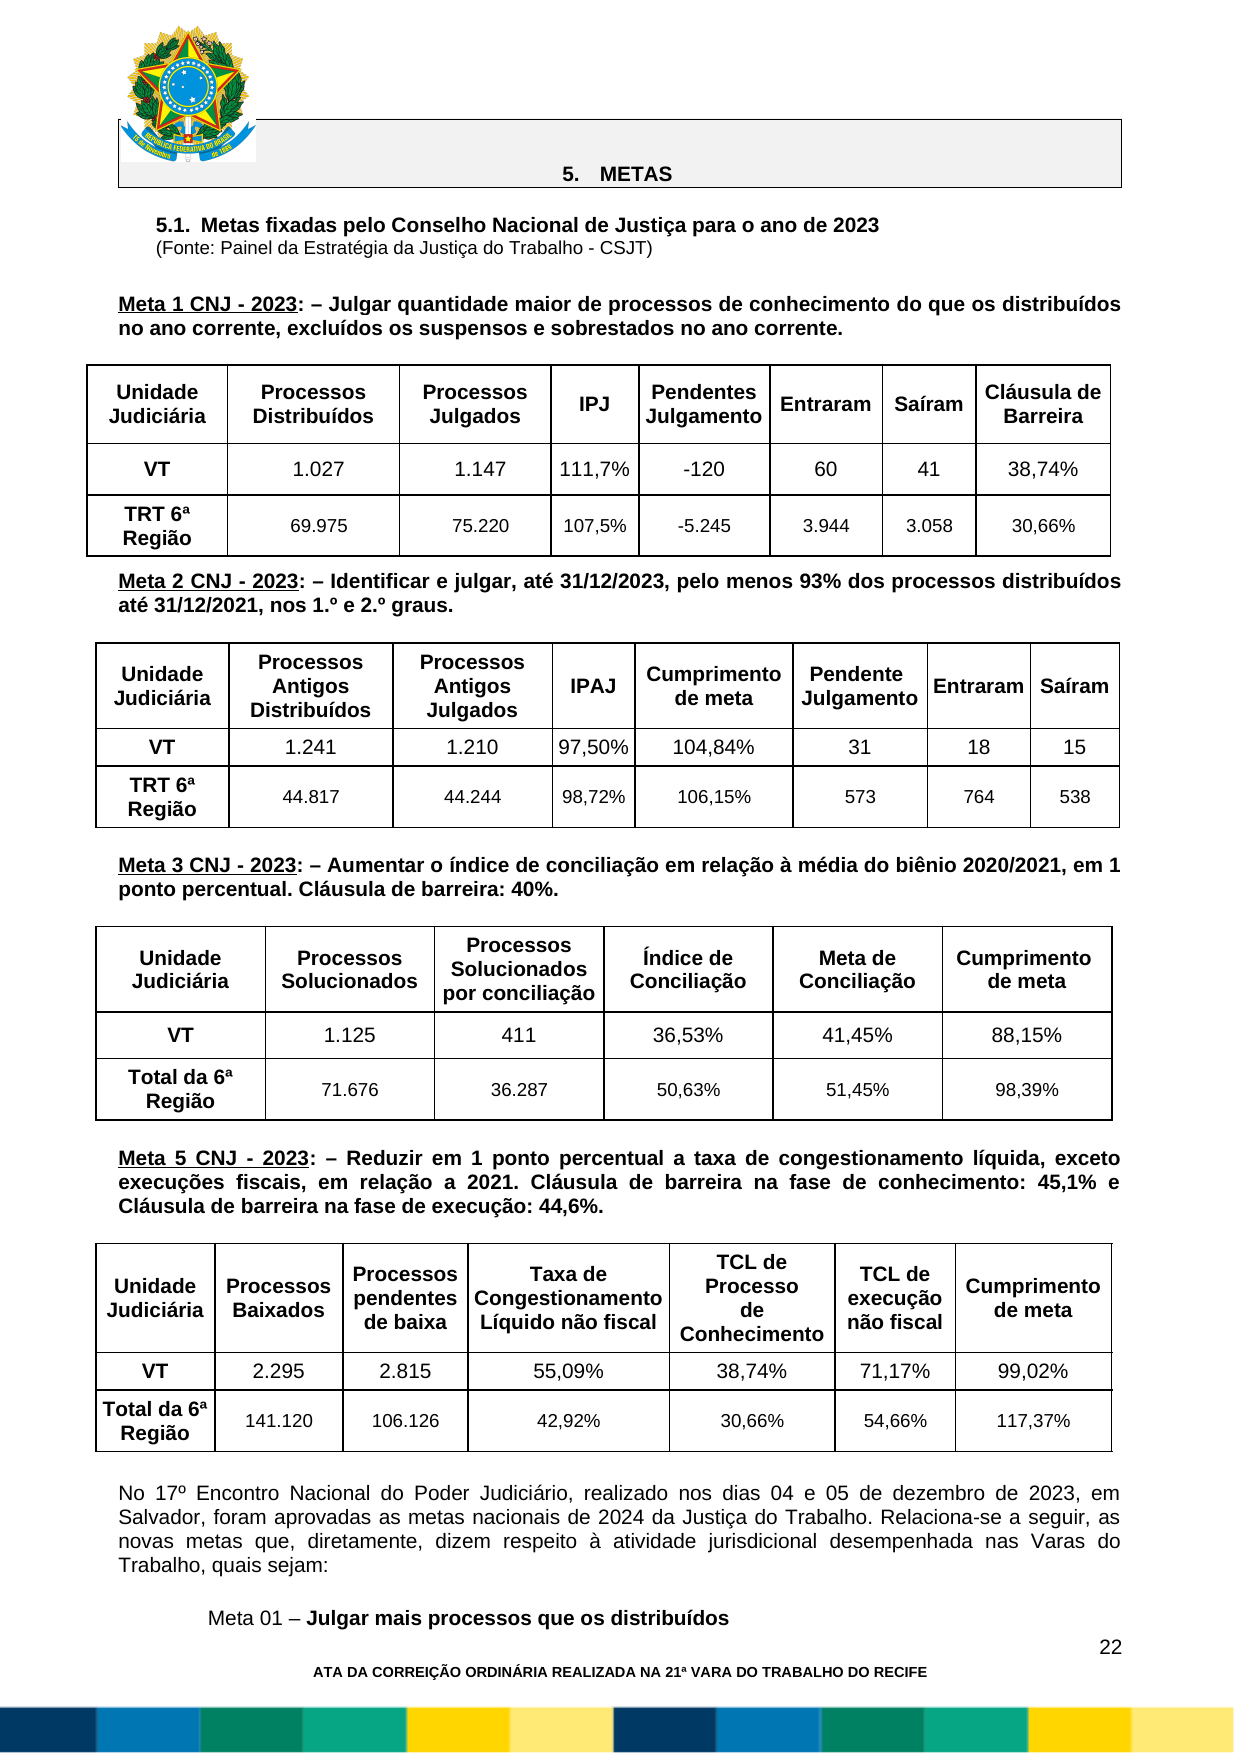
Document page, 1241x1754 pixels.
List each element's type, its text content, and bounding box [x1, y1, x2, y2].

text Meta 1 CNJ - 2023: – Julgar quantidade maior de processos de conhecimento do que os distribuídos no ano corrente, excluídos os suspensos e sobrestados no ano corrente. [118, 291, 1122, 339]
table_header Cláusula de Barreira [977, 366, 1110, 442]
table_cell 538 [1031, 767, 1119, 826]
table_cell 104,84% [636, 729, 792, 765]
table_cell 106,15% [636, 767, 792, 826]
table_header Taxa de Congestionamento Líquido não fiscal [469, 1244, 669, 1352]
table_header Unidade Judiciária [97, 927, 265, 1011]
list METAS [119, 120, 1121, 187]
text Meta 2 CNJ - 2023: – Identificar e julgar, até 31/12/2023, pelo menos 93% dos processos distribuídos até 31/12/2021, nos 1.º e 2.º graus. [118, 569, 1122, 617]
table_cell 141.120 [216, 1391, 342, 1451]
table_cell 1.210 [394, 729, 552, 765]
table_cell 55,09% [469, 1353, 669, 1389]
table_cell 98,72% [553, 767, 634, 826]
table_header Pendente Julgamento [794, 644, 927, 728]
table_cell Total da 6ª Região [97, 1391, 214, 1451]
table_cell 30,66% [977, 496, 1110, 555]
table_cell 41 [883, 444, 975, 494]
table_cell VT [97, 1013, 265, 1058]
table_header Índice de Conciliação [605, 927, 772, 1011]
table_cell 1.027 [228, 444, 399, 494]
table_cell 3.058 [883, 496, 975, 555]
table_cell 98,39% [943, 1059, 1111, 1119]
table_header Cumprimento de meta [956, 1244, 1111, 1352]
text Meta 5 CNJ - 2023: – Reduzir em 1 ponto percentual a taxa de congestionamento líquida, exceto execuções fiscais, em relação a 2021. Cláusula de barreira na fase de conhecimento: 45,1% e Cláusula de barreira na fase de execução: 44,6%. [118, 1146, 1122, 1217]
table_cell 44.817 [230, 767, 392, 826]
table_header Pendentes Julgamento [640, 366, 769, 442]
text Meta 01 – Julgar mais processos que os distribuídos [118, 1606, 1122, 1630]
table_header Saíram [1031, 644, 1119, 728]
table_cell 51,45% [774, 1059, 942, 1119]
list Metas fixadas pelo Conselho Nacional de Justiça para o ano de 2023 [156, 212, 1122, 236]
table_cell 764 [928, 767, 1030, 826]
table_header Entraram [928, 644, 1030, 728]
table_cell 41,45% [774, 1013, 942, 1058]
table_cell 97,50% [553, 729, 634, 765]
table_header Saíram [883, 366, 975, 442]
table_cell VT [97, 729, 228, 765]
table_header Processos Julgados [400, 366, 550, 442]
table_cell -5.245 [640, 496, 769, 555]
table_cell 107,5% [552, 496, 638, 555]
table_header Cumprimento de meta [636, 644, 792, 728]
table_header IPAJ [553, 644, 634, 728]
table_cell 117,37% [956, 1391, 1111, 1451]
table_cell 71,17% [836, 1353, 955, 1389]
table_cell 1.147 [400, 444, 550, 494]
table_header Processos Solucionados [266, 927, 434, 1011]
table_cell VT [88, 444, 227, 494]
text Meta 3 CNJ - 2023: – Aumentar o índice de conciliação em relação à média do biênio 2020/2021, em 1 ponto percentual. Cláusula de barreira: 40%. [118, 853, 1122, 901]
table_header Processos Antigos Julgados [394, 644, 552, 728]
table_cell 2.815 [344, 1353, 467, 1389]
table_header TCL de execução não fiscal [836, 1244, 955, 1352]
table_cell 36,53% [605, 1013, 772, 1058]
table_cell 71.676 [266, 1059, 434, 1119]
table_cell VT [97, 1353, 214, 1389]
table_cell 30,66% [670, 1391, 834, 1451]
table_cell TRT 6ª Região [97, 767, 228, 826]
table_cell 42,92% [469, 1391, 669, 1451]
table_cell 1.125 [266, 1013, 434, 1058]
table_cell 75.220 [400, 496, 550, 555]
table_header Processos Antigos Distribuídos [230, 644, 392, 728]
table_cell -120 [640, 444, 769, 494]
table_header Unidade Judiciária [97, 1244, 214, 1352]
table_header Processos Solucionados por conciliação [435, 927, 603, 1011]
table_cell TRT 6ª Região [88, 496, 227, 555]
table_header Processos Baixados [216, 1244, 342, 1352]
table_cell 31 [794, 729, 927, 765]
table_header Entraram [771, 366, 882, 442]
table_cell 3.944 [771, 496, 882, 555]
table_header TCL de Processo de Conhecimento [670, 1244, 834, 1352]
table_cell 38,74% [670, 1353, 834, 1389]
table_header Cumprimento de meta [943, 927, 1111, 1011]
table_cell 2.295 [216, 1353, 342, 1389]
table_cell 573 [794, 767, 927, 826]
table_header IPJ [552, 366, 638, 442]
table_cell 88,15% [943, 1013, 1111, 1058]
text (Fonte: Painel da Estratégia da Justiça do Trabalho - CSJT) [156, 236, 1122, 258]
table_cell Total da 6ª Região [97, 1059, 265, 1119]
table_cell 50,63% [605, 1059, 772, 1119]
table_cell 54,66% [836, 1391, 955, 1451]
table_cell 69.975 [228, 496, 399, 555]
table_header Unidade Judiciária [88, 366, 227, 442]
table_cell 411 [435, 1013, 603, 1058]
table_cell 38,74% [977, 444, 1110, 494]
table_cell 36.287 [435, 1059, 603, 1119]
table_cell 44.244 [394, 767, 552, 826]
table_header Processos Distribuídos [228, 366, 399, 442]
table_cell 60 [771, 444, 882, 494]
table_header Unidade Judiciária [97, 644, 228, 728]
table_header Meta de Conciliação [774, 927, 942, 1011]
table_cell 99,02% [956, 1353, 1111, 1389]
table_header Processos pendentes de baixa [344, 1244, 467, 1352]
table_cell 1.241 [230, 729, 392, 765]
table_cell 15 [1031, 729, 1119, 765]
text No 17º Encontro Nacional do Poder Judiciário, realizado nos dias 04 e 05 de dezembro de 2023, em Salvador, foram aprovadas as metas nacionais de 2024 da Justiça do Trabalho. Relaciona-se a seguir, as novas metas que, diretamente, dizem respeito à atividade jurisdicional desempenhada nas Varas do Trabalho, quais sejam: [118, 1481, 1122, 1577]
table_cell 18 [928, 729, 1030, 765]
table_cell 111,7% [552, 444, 638, 494]
table_cell 106.126 [344, 1391, 467, 1451]
